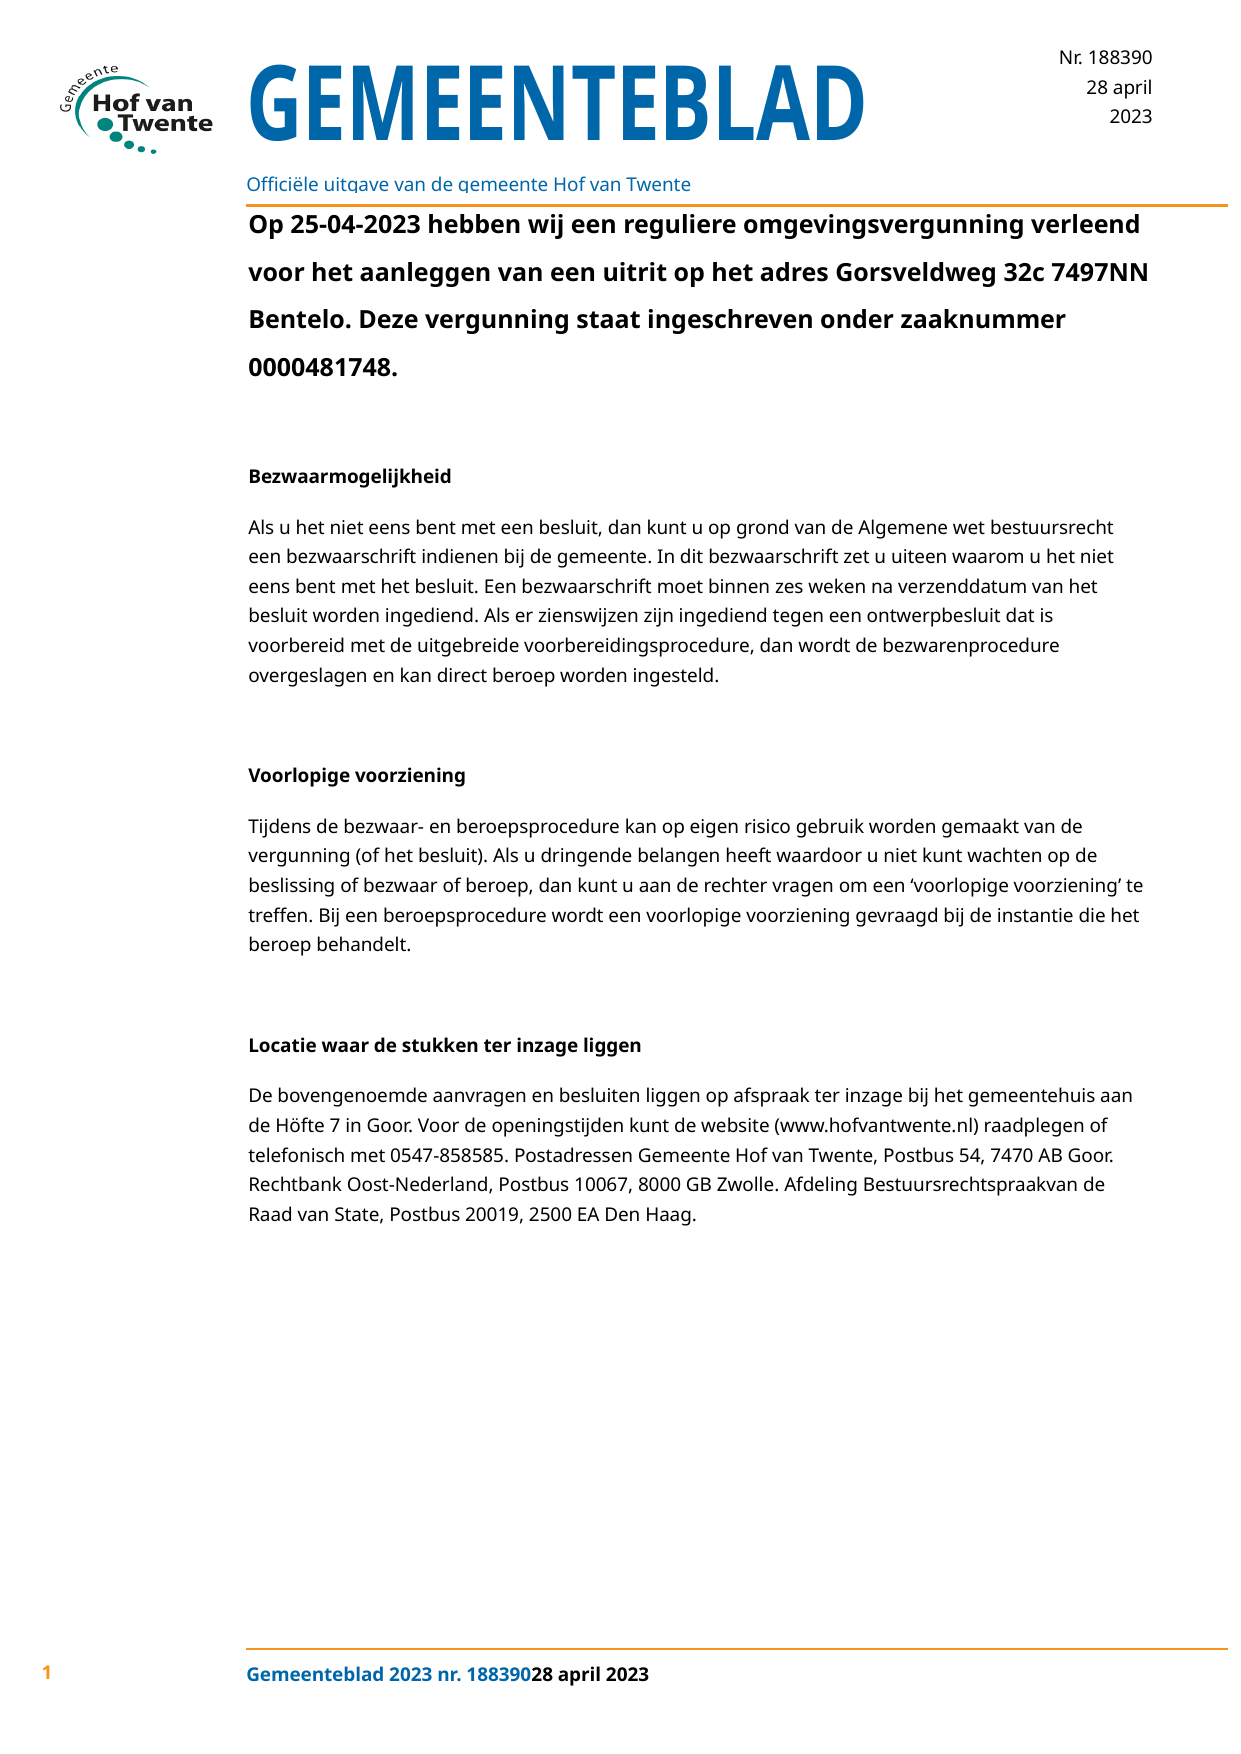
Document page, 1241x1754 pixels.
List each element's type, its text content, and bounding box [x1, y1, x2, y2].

picture [41, 47, 231, 172]
text Als u het niet eens bent met een besluit, dan kunt u op grond van de Algemene wet bestuursrecht een bezwaarschrift indienen bij de gemeente. In dit bezwaarschrift zet u uiteen waarom u het niet eens bent met het besluit. Een bezwaarschrift moet binnen zes weken na verzenddatum van het besluit worden ingediend. Als er zienswijzen zijn ingediend tegen een ontwerpbesluit dat is voorbereid met de uitgebreide voorbereidingsprocedure, dan wordt de bezwarenprocedure overgeslagen en kan direct beroep worden ingesteld. [248, 514, 1152, 688]
text Bezwaarmogelijkheid [248, 463, 1152, 489]
text Tijdens de bezwaar- en beroepsprocedure kan op eigen risico gebruik worden gemaakt van de vergunning (of het besluit). Als u dringende belangen heeft waardoor u niet kunt wachten op de beslissing of bezwaar of beroep, dan kunt u aan de rechter vragen om een ‘voorlopige voorziening’ te treffen. Bij een beroepsprocedure wordt een voorlopige voorziening gevraagd bij de instantie die het beroep behandelt. [248, 813, 1152, 957]
text Voorlopige voorziening [248, 763, 1152, 788]
text Op 25-04-2023 hebben wij een reguliere omgevingsvergunning verleend voor het aanleggen van een uitrit op het adres Gorsveldweg 32c 7497NN Bentelo. Deze vergunning staat ingeschreven onder zaaknummer 0000481748. [248, 207, 1152, 384]
text Locatie waar de stukken ter inzage liggen [248, 1032, 1152, 1058]
text De bovengenoemde aanvragen en besluiten liggen op afspraak ter inzage bij het gemeentehuis aan de Höfte 7 in Goor. Voor de openingstijden kunt de website (www.hofvantwente.nl) raadplegen of telefonisch met 0547-858585. Postadressen Gemeente Hof van Twente, Postbus 54, 7470 AB Goor. Rechtbank Oost-Nederland, Postbus 10067, 8000 GB Zwolle. Afdeling Bestuursrechtspraakvan de Raad van State, Postbus 20019, 2500 EA Den Haag. [248, 1083, 1152, 1227]
